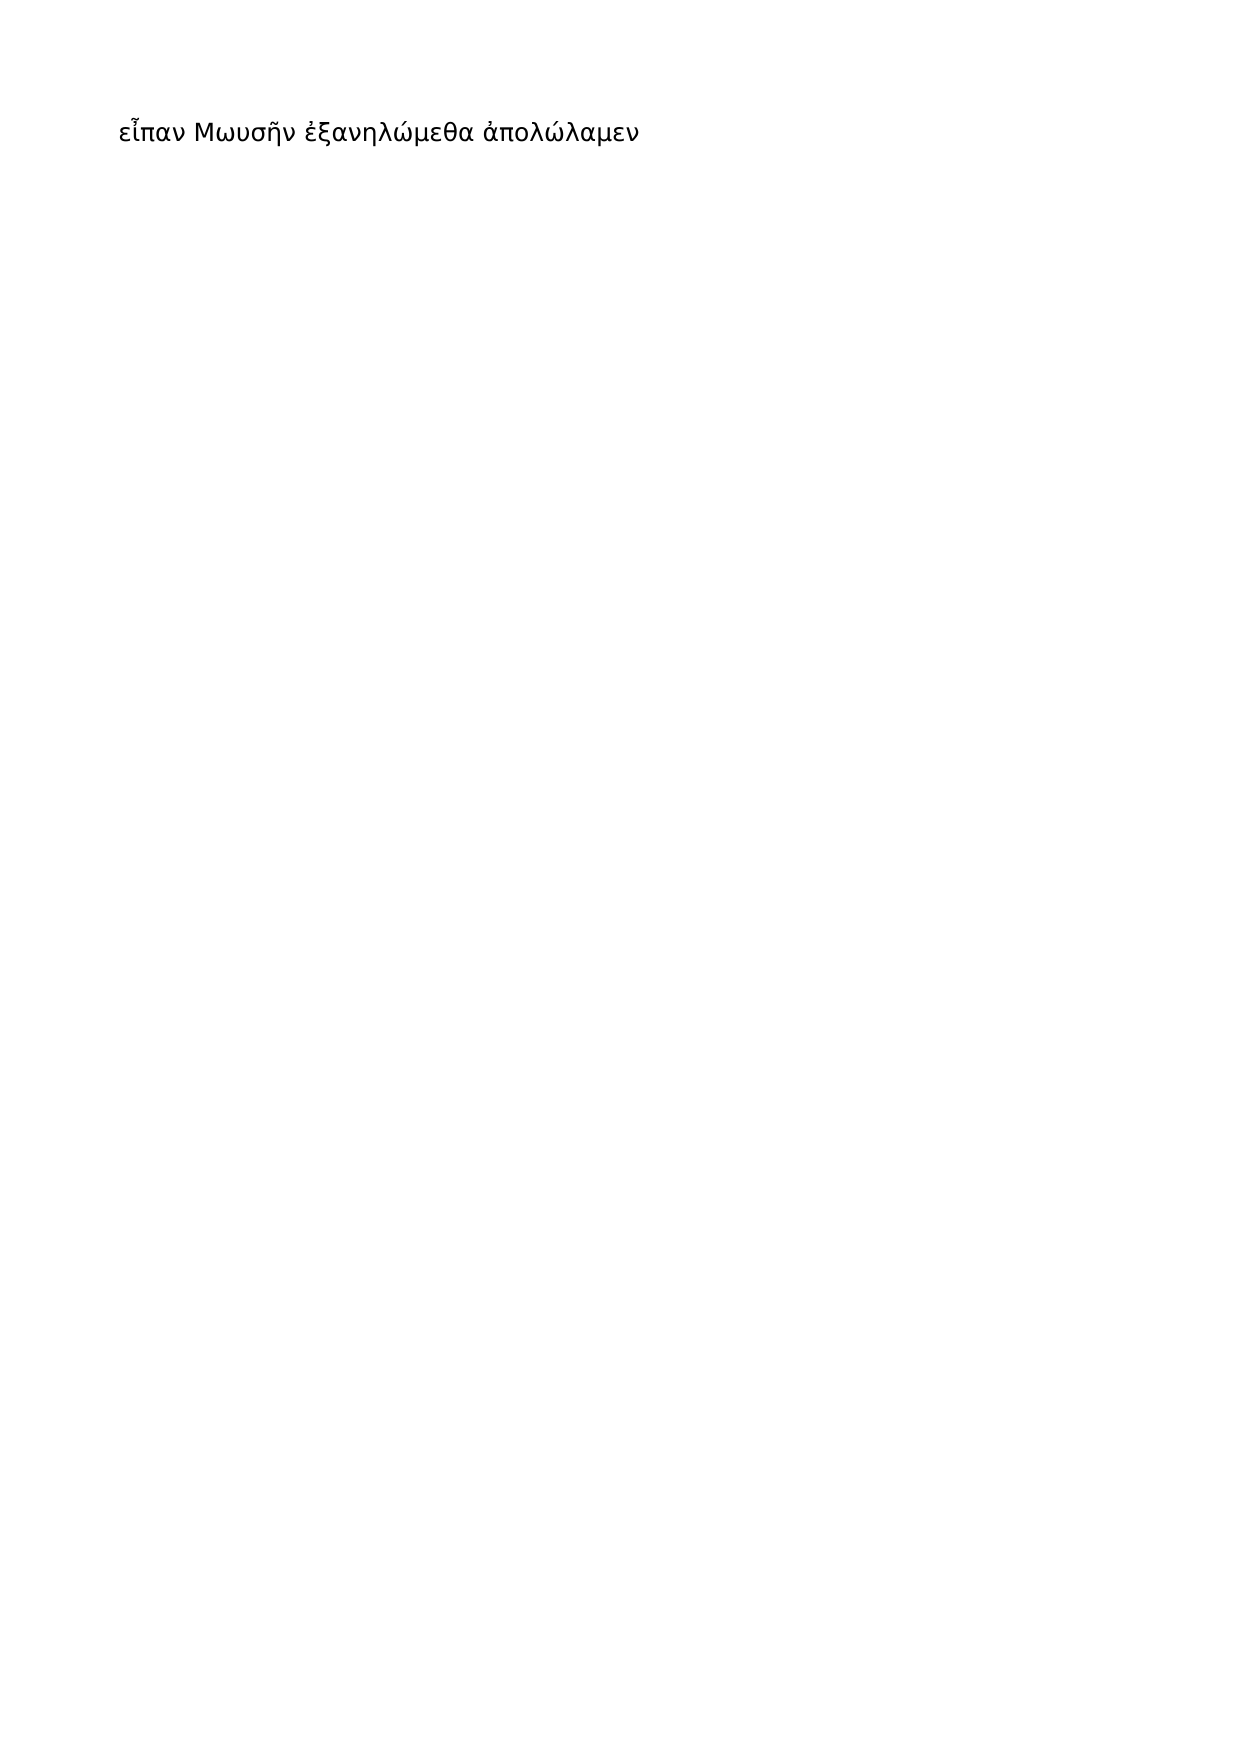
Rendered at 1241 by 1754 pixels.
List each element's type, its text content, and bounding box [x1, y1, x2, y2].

text εἶπαν Μωυσῆν ἐξανηλώμεθα ἀπολώλαμεν [118, 118, 1122, 147]
